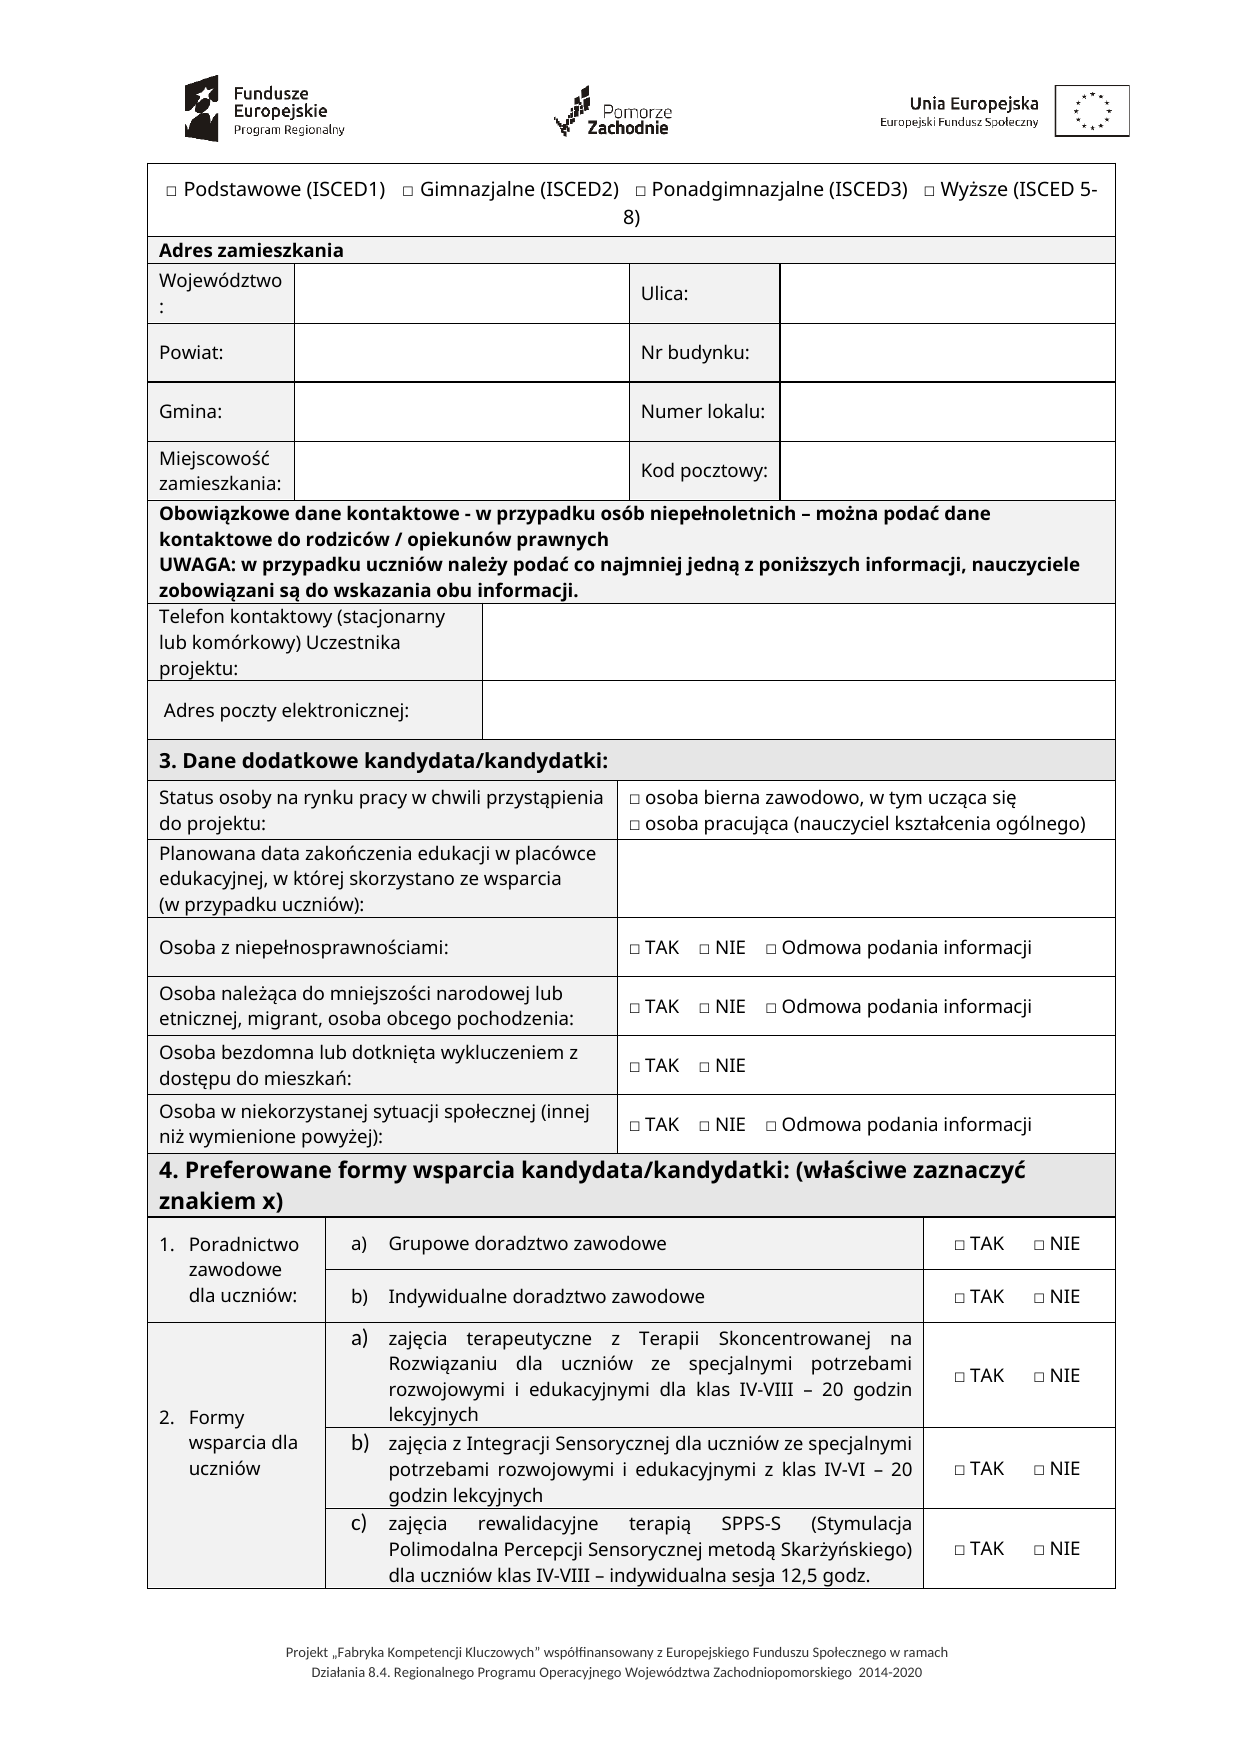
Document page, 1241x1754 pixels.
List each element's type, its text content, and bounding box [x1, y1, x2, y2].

table_cell ☐ osoba bierna zawodowo, w tym ucząca się ☐ osoba pracująca (nauczyciel kształcenia ogólnego) [618, 781, 1115, 839]
table_cell Planowana data zakończenia edukacji w placówce edukacyjnej, w której skorzystano ze wsparcia (w przypadku uczniów): [148, 840, 617, 917]
table_cell ☐ TAK ☐ NIE ☐ Odmowa podania informacji [618, 977, 1115, 1035]
table_cell Adres poczty elektronicznej: [148, 681, 482, 739]
table_cell ☐ Podstawowe (ISCED1) ☐ Gimnazjalne (ISCED2) ☐ Ponadgimnazjalne (ISCED3) ☐ Wyższe (ISCED 5-8) [148, 164, 1115, 236]
table_cell Formy wsparcia dla uczniów [148, 1323, 325, 1587]
table_cell ☐ TAK ☐ NIE [924, 1270, 1115, 1322]
table_cell Telefon kontaktowy (stacjonarny lub komórkowy) Uczestnika projektu: [148, 604, 482, 680]
table_cell zajęcia z Integracji Sensorycznej dla uczniów ze specjalnymi potrzebami rozwojowymi i edukacyjnymi z klas IV-VI – 20 godzin lekcyjnych [326, 1428, 923, 1507]
table_cell Powiat: [148, 324, 294, 381]
table_cell [483, 681, 1115, 739]
table_cell zajęcia terapeutyczne z Terapii Skoncentrowanej na Rozwiązaniu dla uczniów ze specjalnymi potrzebami rozwojowymi i edukacyjnymi dla klas IV-VIII – 20 godzin lekcyjnych [326, 1323, 923, 1427]
table_cell [781, 264, 1115, 322]
table_cell ☐ TAK ☐ NIE [924, 1323, 1115, 1427]
table_cell ☐ TAK ☐ NIE ☐ Odmowa podania informacji [618, 1095, 1115, 1153]
table_cell Indywidualne doradztwo zawodowe [326, 1270, 923, 1322]
table_cell ☐ TAK ☐ NIE [924, 1218, 1115, 1269]
table_cell 4. Preferowane formy wsparcia kandydata/kandydatki: (właściwe zaznaczyć znakiem x) [148, 1154, 1115, 1216]
table_cell [781, 442, 1115, 499]
table_cell Województwo: [148, 264, 294, 322]
table_cell ☐ TAK ☐ NIE [618, 1036, 1115, 1094]
table_cell [483, 604, 1115, 680]
table_cell Numer lokalu: [630, 383, 779, 441]
table_cell Ulica: [630, 264, 779, 322]
table_cell Miejscowość zamieszkania: [148, 442, 294, 499]
table_cell Grupowe doradztwo zawodowe [326, 1218, 923, 1269]
table_cell Gmina: [148, 383, 294, 441]
table_cell Osoba z niepełnosprawnościami: [148, 918, 617, 976]
table_cell [781, 324, 1115, 381]
table_cell Osoba bezdomna lub dotknięta wykluczeniem z dostępu do mieszkań: [148, 1036, 617, 1094]
table_cell Poradnictwo zawodowe dla uczniów: [148, 1218, 325, 1322]
table_cell [295, 383, 629, 441]
table_cell Osoba należąca do mniejszości narodowej lub etnicznej, migrant, osoba obcego pochodzenia: [148, 977, 617, 1035]
table_cell Osoba w niekorzystanej sytuacji społecznej (innej niż wymienione powyżej): [148, 1095, 617, 1153]
table_cell Kod pocztowy: [630, 442, 779, 499]
table_cell [781, 383, 1115, 441]
table_cell Obowiązkowe dane kontaktowe - w przypadku osób niepełnoletnich – można podać dane kontaktowe do rodziców / opiekunów prawnych UWAGA: w przypadku uczniów należy podać co najmniej jedną z poniższych informacji, nauczyciele zobowiązani są do wskazania obu informacji. [148, 501, 1115, 603]
table_cell zajęcia rewalidacyjne terapią SPPS-S (Stymulacja Polimodalna Percepcji Sensorycznej metodą Skarżyńskiego) dla uczniów klas IV-VIII – indywidualna sesja 12,5 godz. [326, 1509, 923, 1587]
table_cell Status osoby na rynku pracy w chwili przystąpienia do projektu: [148, 781, 617, 839]
table_cell [295, 442, 629, 499]
table_cell [295, 324, 629, 381]
table_cell ☐ TAK ☐ NIE ☐ Odmowa podania informacji [618, 918, 1115, 976]
table_cell ☐ TAK ☐ NIE [924, 1428, 1115, 1507]
table_cell Nr budynku: [630, 324, 779, 381]
table_cell Adres zamieszkania [148, 237, 1115, 263]
table_cell [618, 840, 1115, 917]
table_cell [295, 264, 629, 322]
table_cell 3. Dane dodatkowe kandydata/kandydatki: [148, 740, 1115, 780]
table_cell ☐ TAK ☐ NIE [924, 1509, 1115, 1587]
